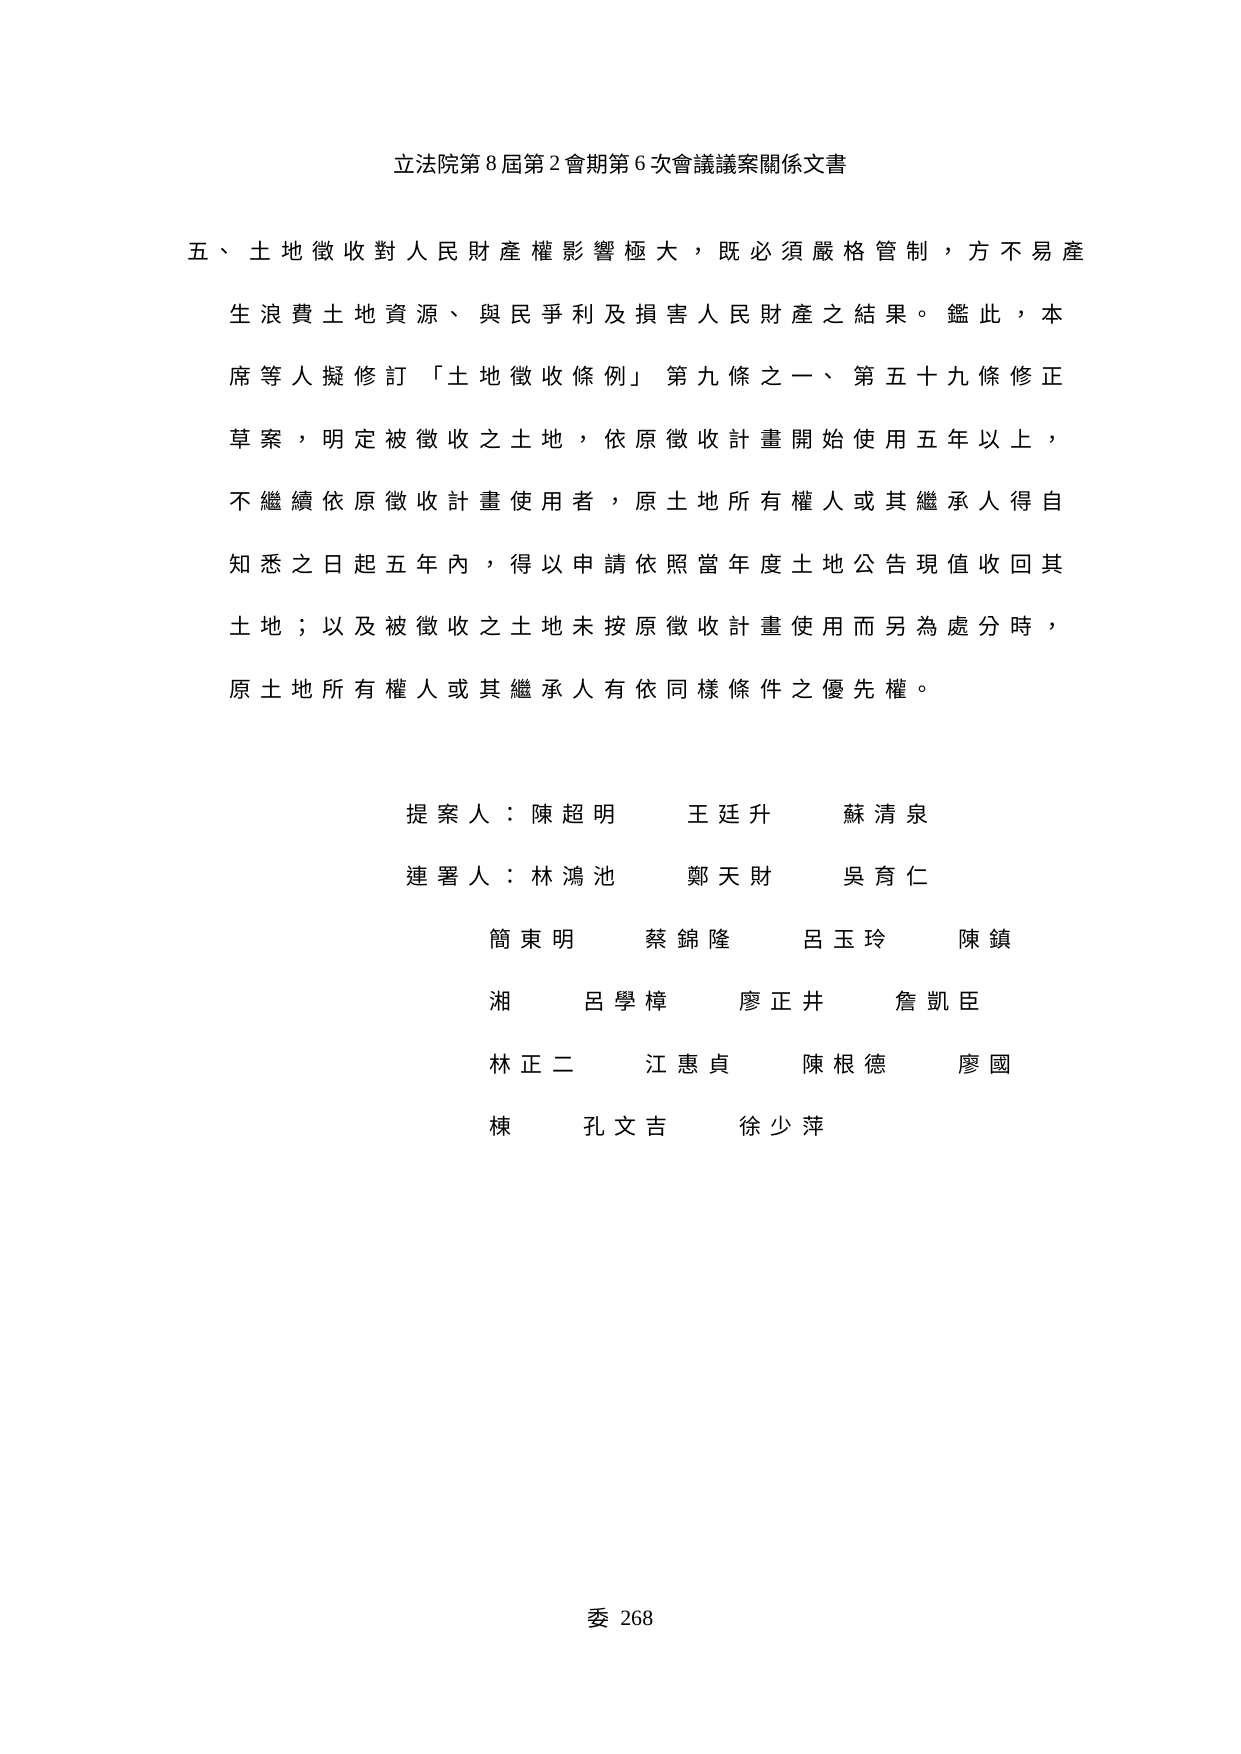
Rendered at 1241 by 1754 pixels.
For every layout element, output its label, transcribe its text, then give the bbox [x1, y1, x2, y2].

text 連署人：林鴻池 鄭天財 吳育仁 簡東明 蔡錦隆 呂玉玲 陳鎮湘 呂學樟 廖正井 詹凱臣 林正二 江惠貞 陳根德 廖國棟 孔文吉 徐少萍 [393, 844, 1023, 1156]
text 提案人：陳超明 王廷升 蘇清泉 [393, 781, 1023, 844]
text 五、土地徵收對人民財產權影響極大，既必須嚴格管制，方不易產生浪費土地資源、與民爭利及損害人民財產之結果。鑑此，本席等人擬修訂「土地徵收條例」第九條之一、第五十九條修正草案，明定被徵收之土地，依原徵收計畫開始使用五年以上，不繼續依原徵收計畫使用者，原土地所有權人或其繼承人得自知悉之日起五年內，得以申請依照當年度土地公告現值收回其土地；以及被徵收之土地未按原徵收計畫使用而另為處分時，原土地所有權人或其繼承人有依同樣條件之優先權。 [173, 219, 1089, 719]
